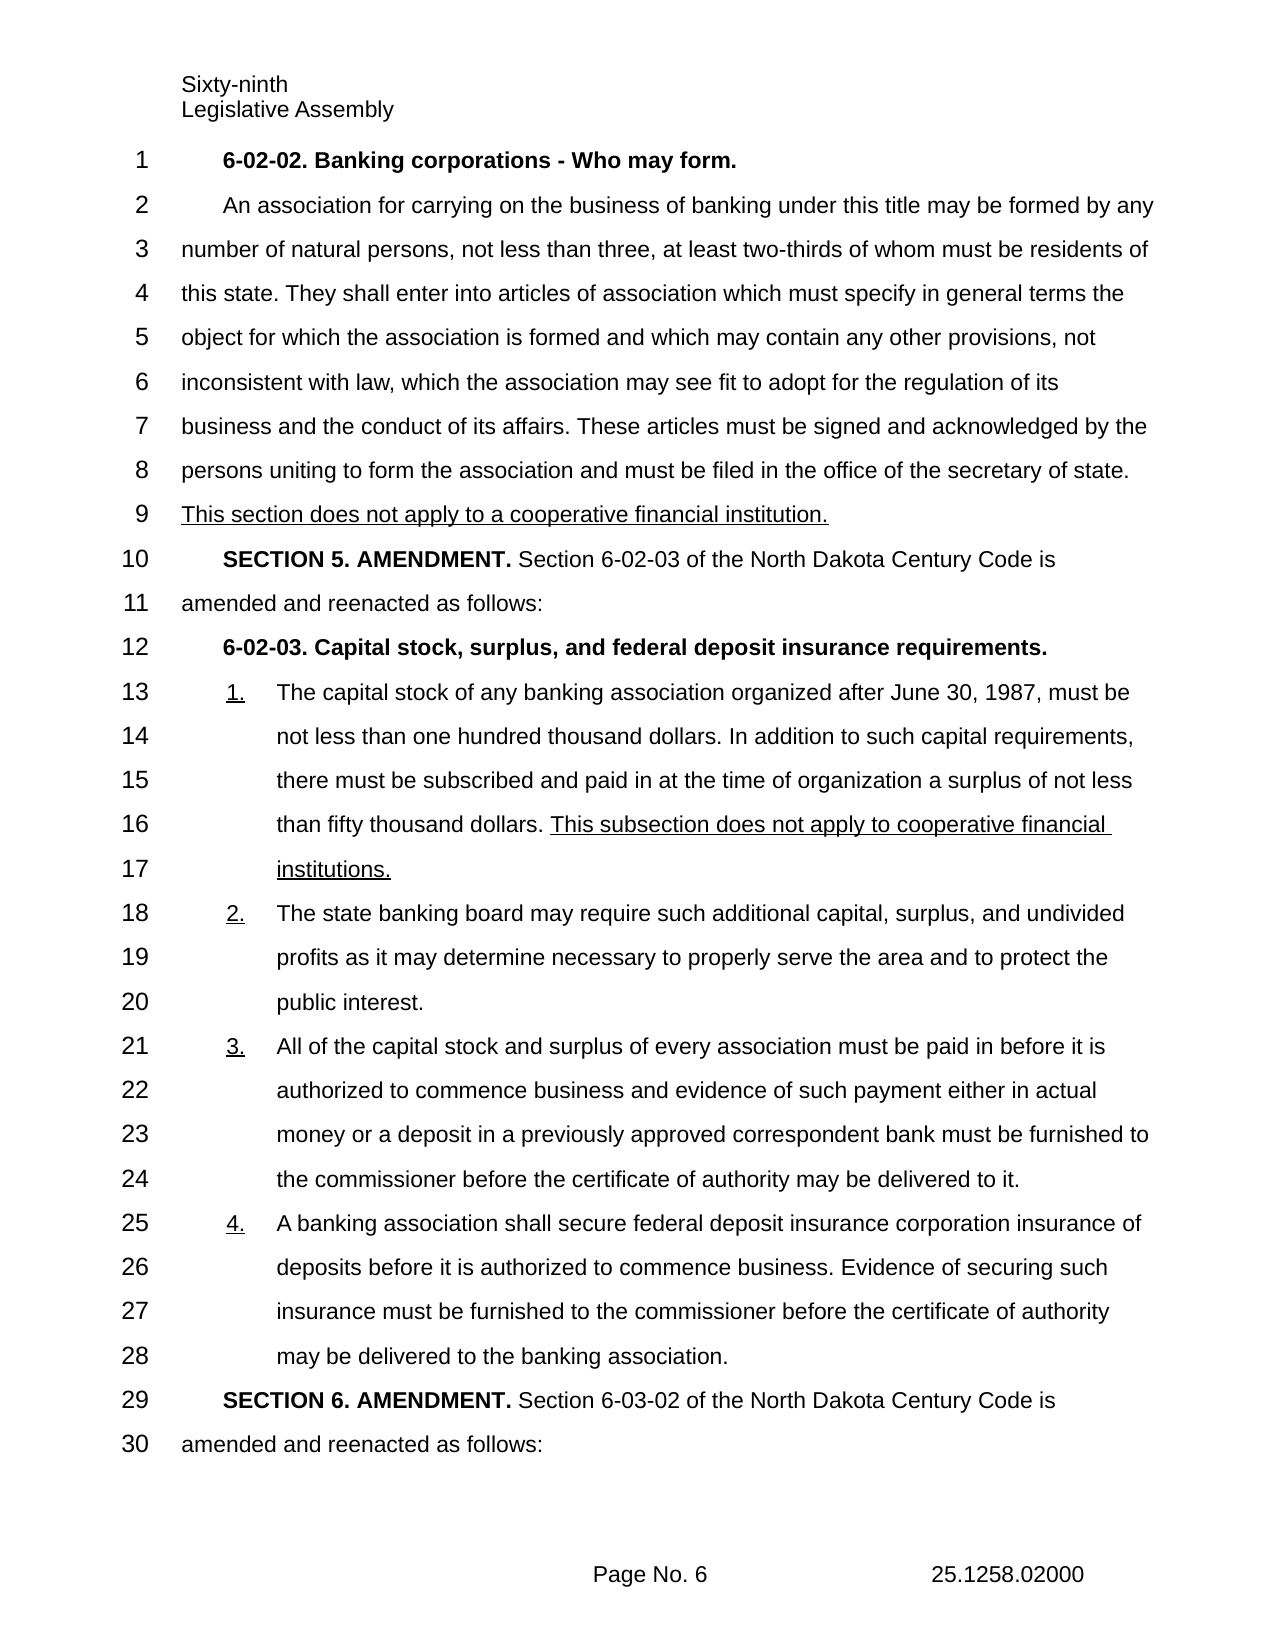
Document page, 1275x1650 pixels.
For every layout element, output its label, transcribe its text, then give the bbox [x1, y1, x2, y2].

text SECTION 6. AMENDMENT. Section 6‑03‑02 of the North Dakota Century Code is amended and reenacted as follows: [181, 1373, 1154, 1461]
text An association for carrying on the business of banking under this title may be formed by any number of natural persons, not less than three, at least two‑thirds of whom must be residents of this state. They shall enter into articles of association which must specify in general terms the object for which the association is formed and which may contain any other provisions, not inconsistent with law, which the association may see fit to adopt for the regulation of its business and the conduct of its affairs. These articles must be signed and acknowledged by the persons uniting to form the association and must be filed in the office of the secretary of state. This section does not apply to a cooperative financial institution. [181, 178, 1154, 532]
text 4. A banking association shall secure federal deposit insurance corporation insurance of deposits before it is authorized to commence business. Evidence of securing such insurance must be furnished to the commissioner before the certificate of authority may be delivered to the banking association. [181, 1196, 1154, 1373]
text 1. The capital stock of any banking association organized after June 30, 1987, must be not less than one hundred thousand dollars. In addition to such capital requirements, there must be subscribed and paid in at the time of organization a surplus of not less than fifty thousand dollars. This subsection does not apply to cooperative financial institutions. [181, 664, 1154, 886]
text 3. All of the capital stock and surplus of every association must be paid in before it is authorized to commence business and evidence of such payment either in actual money or a deposit in a previously approved correspondent bank must be furnished to the commissioner before the certificate of authority may be delivered to it. [181, 1019, 1154, 1196]
text SECTION 5. AMENDMENT. Section 6‑02‑03 of the North Dakota Century Code is amended and reenacted as follows: [181, 532, 1154, 620]
subtitle 6‑02‑03. Capital stock, surplus, and federal deposit insurance requirements. [181, 620, 1154, 664]
subtitle 6‑02‑02. Banking corporations ‑ Who may form. [181, 133, 1154, 178]
text 2. The state banking board may require such additional capital, surplus, and undivided profits as it may determine necessary to properly serve the area and to protect the public interest. [181, 886, 1154, 1019]
